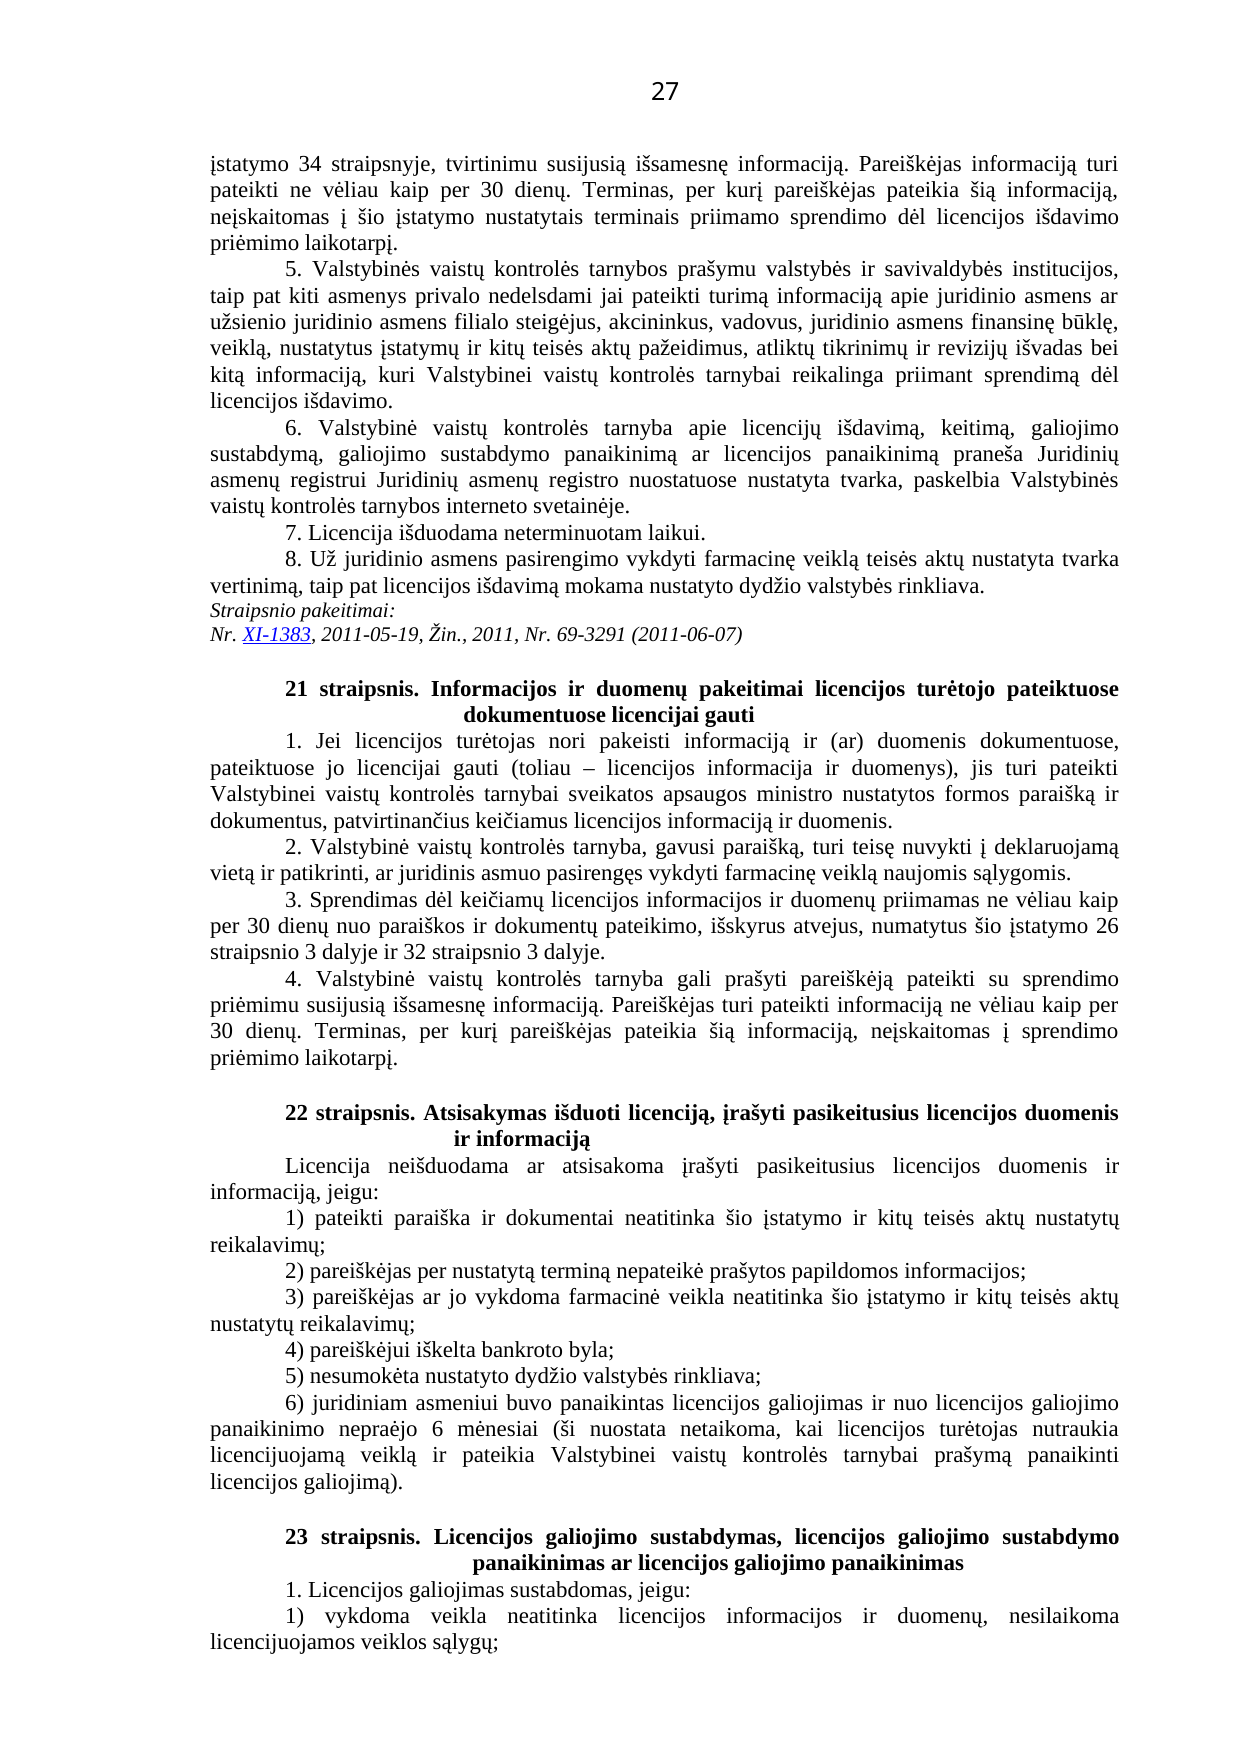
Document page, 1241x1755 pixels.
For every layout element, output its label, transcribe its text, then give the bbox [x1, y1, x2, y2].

text įstatymo 34 straipsnyje, tvirtinimu susijusią išsamesnę informaciją. Pareiškėjas informaciją turi pateikti ne vėliau kaip per 30 dienų. Terminas, per kurį pareiškėjas pateikia šią informaciją, neįskaitomas į šio įstatymo nustatytais terminais priimamo sprendimo dėl licencijos išdavimo priėmimo laikotarpį. [210, 150, 1120, 255]
text 1) vykdoma veikla neatitinka licencijos informacijos ir duomenų, nesilaikoma licencijuojamos veiklos sąlygų; [210, 1602, 1120, 1655]
text 2. Valstybinė vaistų kontrolės tarnyba, gavusi paraišką, turi teisę nuvykti į deklaruojamą vietą ir patikrinti, ar juridinis asmuo pasirengęs vykdyti farmacinę veiklą naujomis sąlygomis. [210, 833, 1120, 886]
text 1. Jei licencijos turėtojas nori pakeisti informaciją ir (ar) duomenis dokumentuose, pateiktuose jo licencijai gauti (toliau – licencijos informacija ir duomenys), jis turi pateikti Valstybinei vaistų kontrolės tarnybai sveikatos apsaugos ministro nustatytos formos paraišką ir dokumentus, patvirtinančius keičiamus licencijos informaciją ir duomenis. [210, 728, 1120, 833]
text 1) pateikti paraiška ir dokumentai neatitinka šio įstatymo ir kitų teisės aktų nustatytų reikalavimų; [210, 1204, 1120, 1257]
text 4) pareiškėjui iškelta bankroto byla; [210, 1336, 1120, 1362]
text 6. Valstybinė vaistų kontrolės tarnyba apie licencijų išdavimą, keitimą, galiojimo sustabdymą, galiojimo sustabdymo panaikinimą ar licencijos panaikinimą praneša Juridinių asmenų registrui Juridinių asmenų registro nuostatuose nustatyta tvarka, paskelbia Valstybinės vaistų kontrolės tarnybos interneto svetainėje. [210, 413, 1120, 519]
text Nr. XI-1383, 2011-05-19, Žin., 2011, Nr. 69-3291 (2011-06-07) [210, 622, 1120, 646]
text 7. Licencija išduodama neterminuotam laikui. [210, 519, 1120, 545]
text 23 straipsnis. Licencijos galiojimo sustabdymas, licencijos galiojimo sustabdymo panaikinimas ar licencijos galiojimo panaikinimas [285, 1523, 1120, 1576]
text 22 straipsnis. Atsisakymas išduoti licenciją, įrašyti pasikeitusius licencijos duomenis ir informaciją [285, 1099, 1120, 1152]
text Licencija neišduodama ar atsisakoma įrašyti pasikeitusius licencijos duomenis ir informaciją, jeigu: [210, 1152, 1120, 1204]
text Straipsnio pakeitimai: [210, 598, 1120, 622]
text 6) juridiniam asmeniui buvo panaikintas licencijos galiojimas ir nuo licencijos galiojimo panaikinimo nepraėjo 6 mėnesiai (ši nuostata netaikoma, kai licencijos turėtojas nutraukia licencijuojamą veiklą ir pateikia Valstybinei vaistų kontrolės tarnybai prašymą panaikinti licencijos galiojimą). [210, 1389, 1120, 1494]
text 3. Sprendimas dėl keičiamų licencijos informacijos ir duomenų priimamas ne vėliau kaip per 30 dienų nuo paraiškos ir dokumentų pateikimo, išskyrus atvejus, numatytus šio įstatymo 26 straipsnio 3 dalyje ir 32 straipsnio 3 dalyje. [210, 886, 1120, 965]
text 5) nesumokėta nustatyto dydžio valstybės rinkliava; [210, 1362, 1120, 1389]
text 8. Už juridinio asmens pasirengimo vykdyti farmacinę veiklą teisės aktų nustatyta tvarka vertinimą, taip pat licencijos išdavimą mokama nustatyto dydžio valstybės rinkliava. [210, 545, 1120, 598]
text 4. Valstybinė vaistų kontrolės tarnyba gali prašyti pareiškėją pateikti su sprendimo priėmimu susijusią išsamesnę informaciją. Pareiškėjas turi pateikti informaciją ne vėliau kaip per 30 dienų. Terminas, per kurį pareiškėjas pateikia šią informaciją, neįskaitomas į sprendimo priėmimo laikotarpį. [210, 965, 1120, 1070]
text 1. Licencijos galiojimas sustabdomas, jeigu: [210, 1576, 1120, 1602]
text 2) pareiškėjas per nustatytą terminą nepateikė prašytos papildomos informacijos; [210, 1257, 1120, 1283]
text 21 straipsnis. Informacijos ir duomenų pakeitimai licencijos turėtojo pateiktuose dokumentuose licencijai gauti [285, 675, 1120, 728]
text 5. Valstybinės vaistų kontrolės tarnybos prašymu valstybės ir savivaldybės institucijos, taip pat kiti asmenys privalo nedelsdami jai pateikti turimą informaciją apie juridinio asmens ar užsienio juridinio asmens filialo steigėjus, akcininkus, vadovus, juridinio asmens finansinę būklę, veiklą, nustatytus įstatymų ir kitų teisės aktų pažeidimus, atliktų tikrinimų ir revizijų išvadas bei kitą informaciją, kuri Valstybinei vaistų kontrolės tarnybai reikalinga priimant sprendimą dėl licencijos išdavimo. [210, 255, 1120, 413]
text 3) pareiškėjas ar jo vykdoma farmacinė veikla neatitinka šio įstatymo ir kitų teisės aktų nustatytų reikalavimų; [210, 1283, 1120, 1336]
